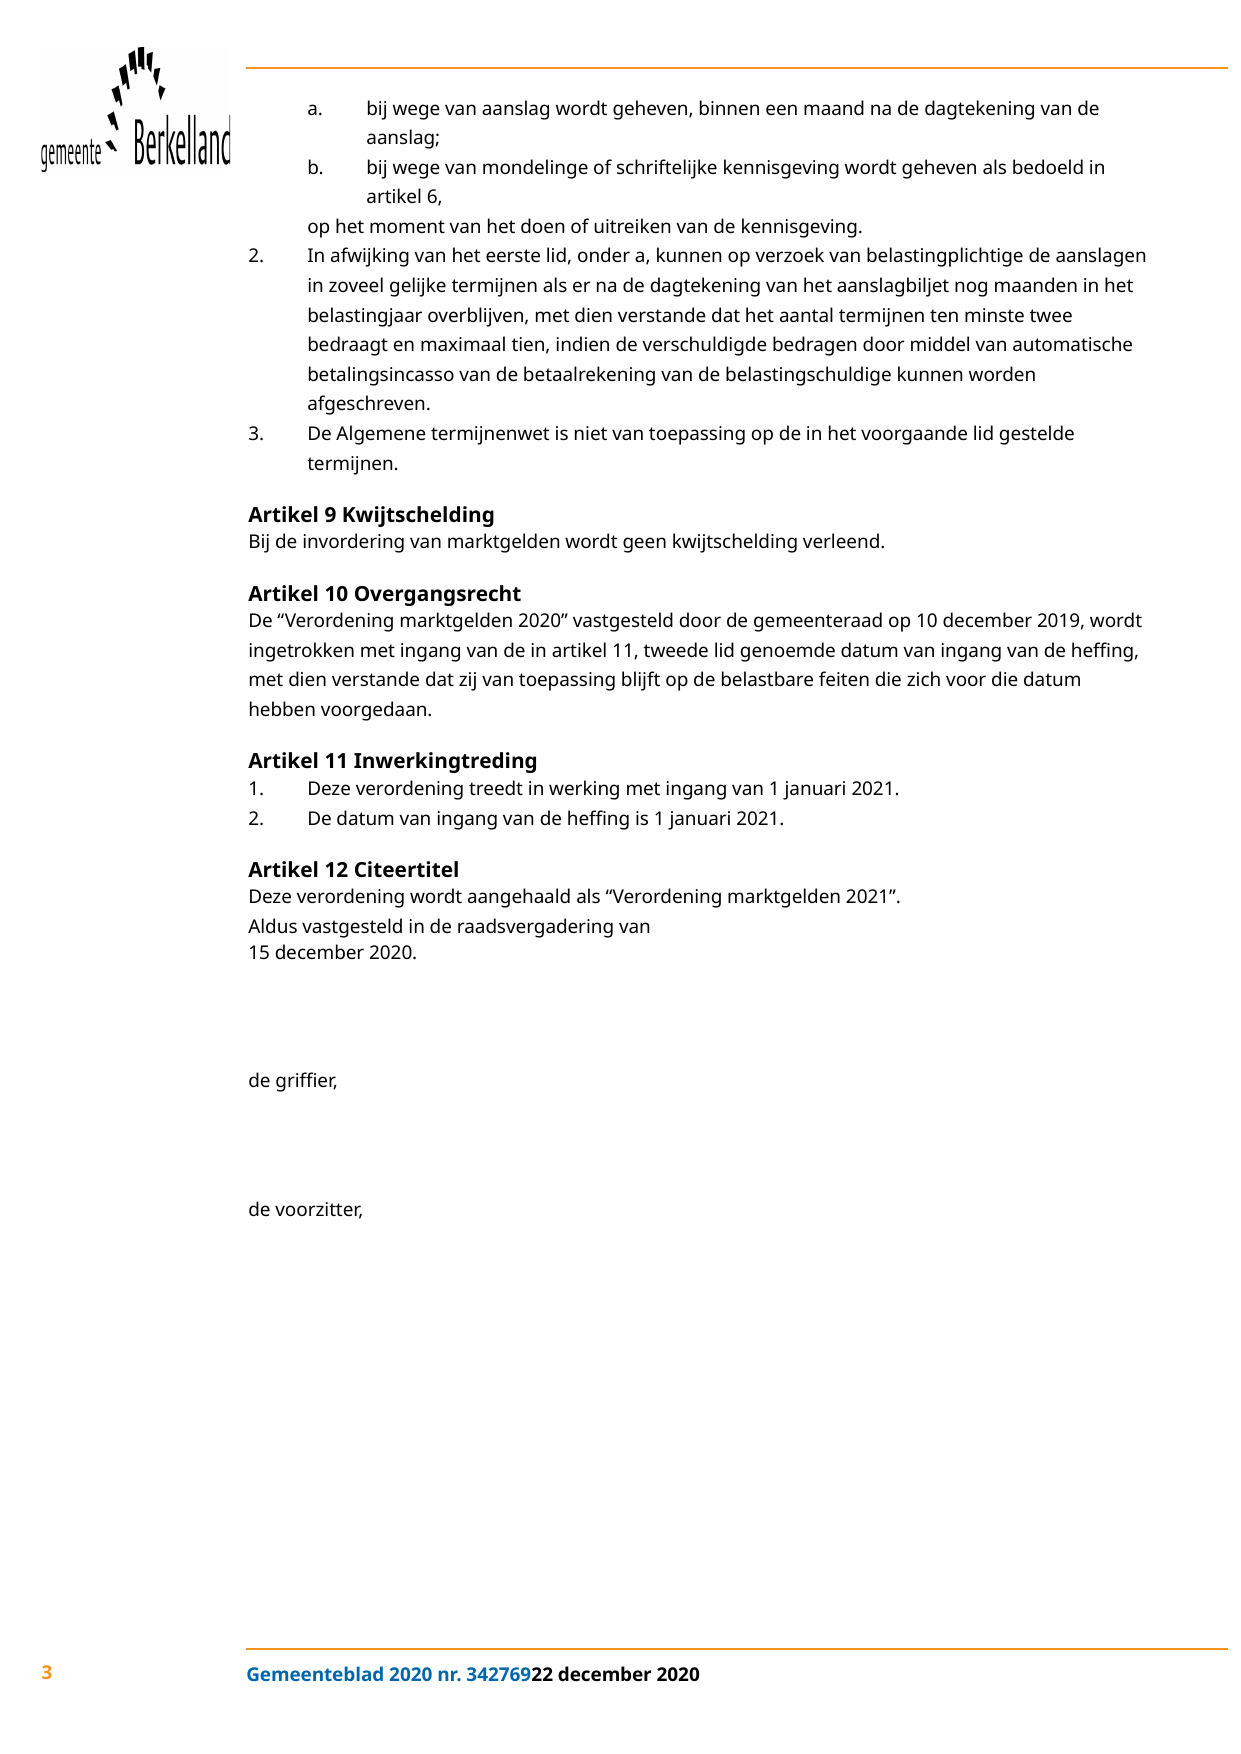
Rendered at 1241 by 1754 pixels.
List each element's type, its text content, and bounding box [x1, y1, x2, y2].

text de voorzitter, [248, 1196, 1152, 1222]
list Deze verordening treedt in werking met ingang van 1 januari 2021. [248, 775, 1152, 801]
text Deze verordening wordt aangehaald als “Verordening marktgelden 2021”. [248, 883, 1152, 909]
text De “Verordening marktgelden 2020” vastgesteld door de gemeenteraad op 10 december 2019, wordt ingetrokken met ingang van de in artikel 11, tweede lid genoemde datum van ingang van de heffing, met dien verstande dat zij van toepassing blijft op de belastbare feiten die zich voor die datum hebben voorgedaan. [248, 607, 1152, 722]
text de griffier, [248, 1067, 1152, 1093]
text Bij de invordering van marktgelden wordt geen kwijtschelding verleend. [248, 529, 1152, 554]
list op het moment van het doen of uitreiken van de kennisgeving. [248, 213, 1152, 239]
list De datum van ingang van de heffing is 1 januari 2021. [248, 805, 1152, 830]
text Aldus vastgesteld in de raadsvergadering van [248, 913, 1152, 939]
list De Algemene termijnenwet is niet van toepassing op de in het voorgaande lid gestelde termijnen. [248, 420, 1152, 476]
text Artikel 12 Citeertitel [248, 855, 1152, 883]
text 15 december 2020. [248, 939, 1152, 964]
text Artikel 9 Kwijtschelding [248, 500, 1152, 529]
picture [41, 47, 231, 172]
list bij wege van mondelinge of schriftelijke kennisgeving wordt geheven als bedoeld in artikel 6, [307, 154, 1152, 209]
list In afwijking van het eerste lid, onder a, kunnen op verzoek van belastingplichtige de aanslagen in zoveel gelijke termijnen als er na de dagtekening van het aanslagbiljet nog maanden in het belastingjaar overblijven, met dien verstande dat het aantal termijnen ten minste twee bedraagt en maximaal tien, indien de verschuldigde bedragen door middel van automatische betalingsincasso van de betaalrekening van de belastingschuldige kunnen worden afgeschreven. [248, 243, 1152, 416]
text Artikel 10 Overgangsrecht [248, 579, 1152, 607]
text Artikel 11 Inwerkingtreding [248, 747, 1152, 775]
list bij wege van aanslag wordt geheven, binnen een maand na de dagtekening van de aanslag; [307, 95, 1152, 150]
